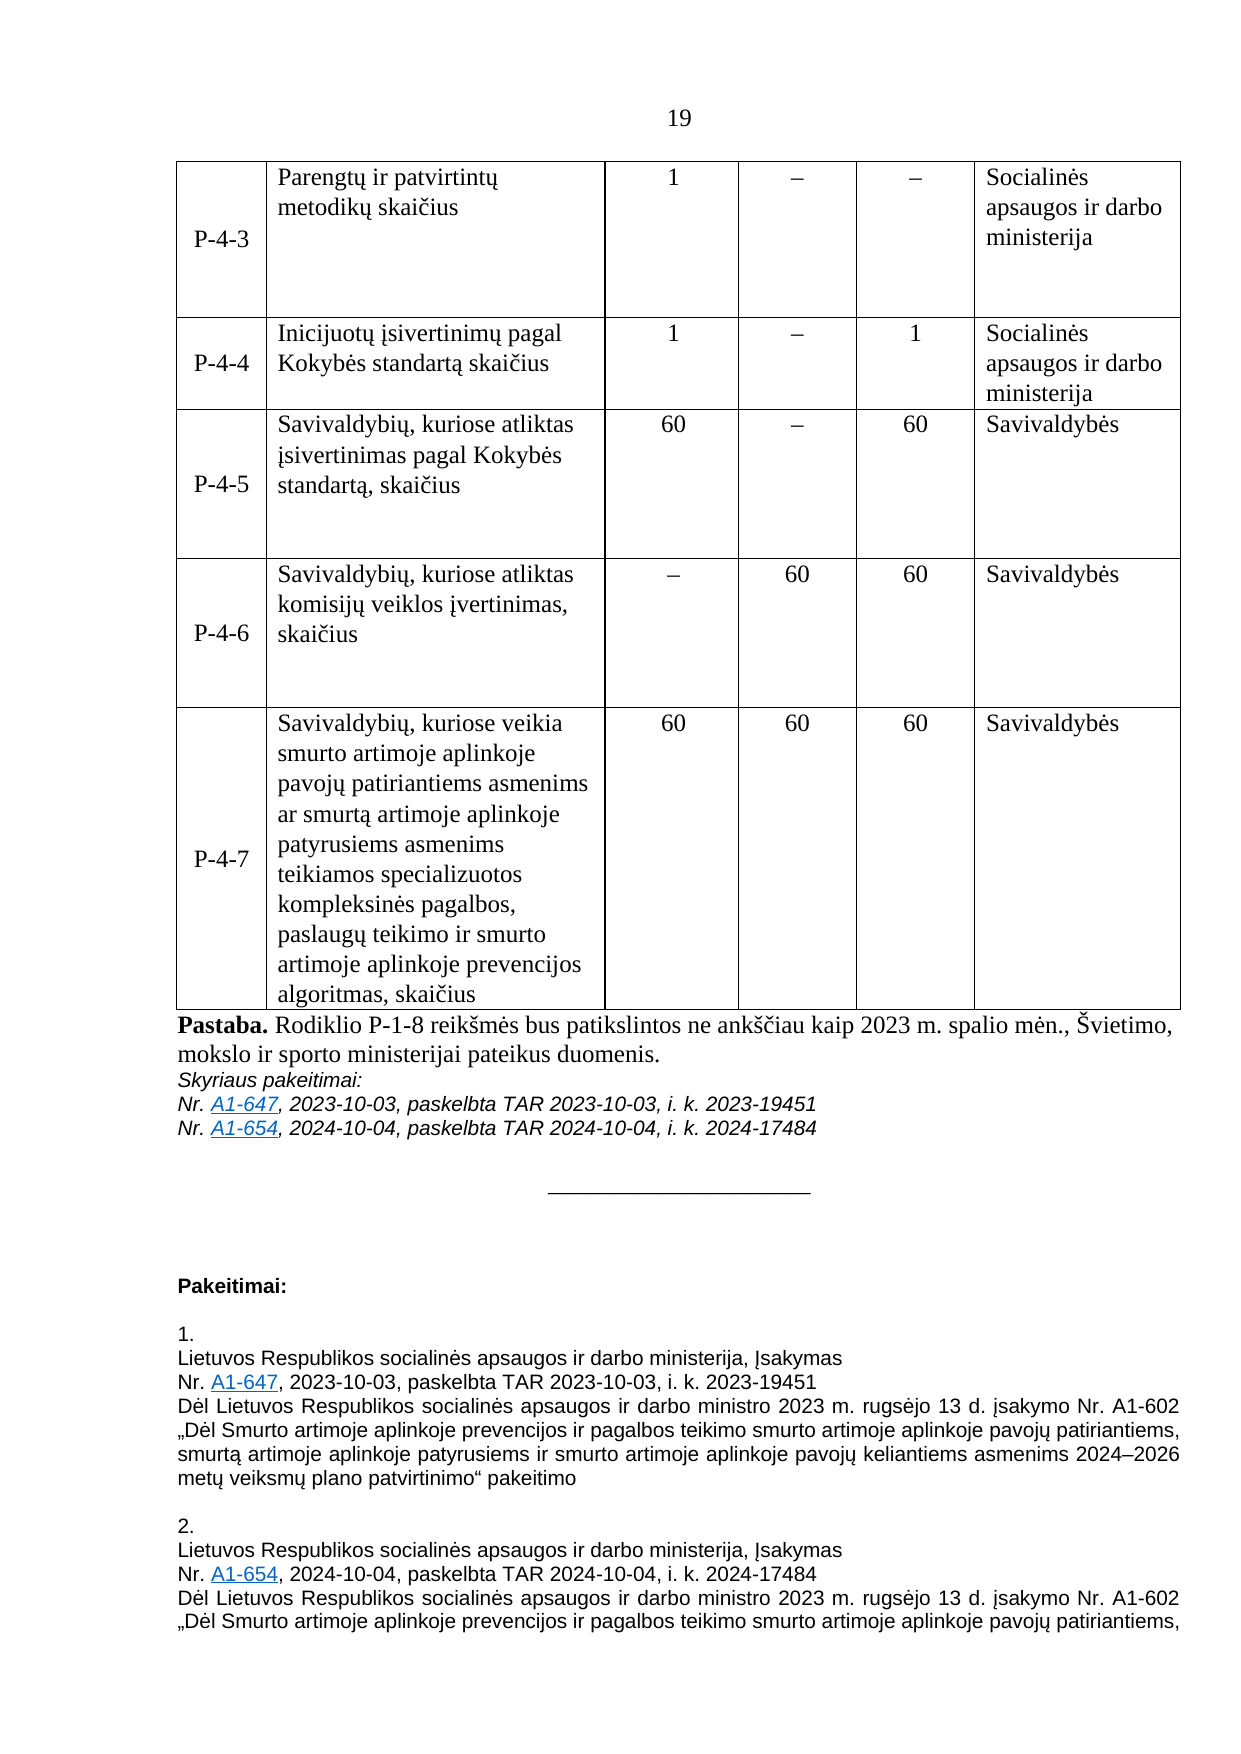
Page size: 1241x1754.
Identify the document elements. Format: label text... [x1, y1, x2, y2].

table_cell 60 [606, 410, 738, 558]
text 2. [177, 1513, 1181, 1537]
table_cell 60 [606, 708, 738, 1009]
table_cell Savivaldybės [975, 410, 1180, 558]
text Dėl Lietuvos Respublikos socialinės apsaugos ir darbo ministro 2023 m. rugsėjo 13 d. įsakymo Nr. A1-602 „Dėl Smurto artimoje aplinkoje prevencijos ir pagalbos teikimo smurto artimoje aplinkoje pavojų patiriantiems, [177, 1585, 1181, 1633]
table_cell Savivaldybių, kuriose atliktas įsivertinimas pagal Kokybės standartą, skaičius [267, 410, 604, 558]
table_cell P-4-5 [177, 410, 266, 558]
table_cell 60 [857, 708, 974, 1009]
table_cell Inicijuotų įsivertinimų pagal Kokybės standartą skaičius [267, 318, 604, 408]
text _____________________ [177, 1168, 1181, 1197]
text Nr. A1-654, 2024-10-04, paskelbta TAR 2024-10-04, i. k. 2024-17484 [177, 1116, 1181, 1140]
table_cell 60 [739, 559, 856, 707]
table_cell P-4-4 [177, 318, 266, 408]
table_cell 1 [606, 318, 738, 408]
table_cell Savivaldybių, kuriose atliktas komisijų veiklos įvertinimas, skaičius [267, 559, 604, 707]
text Dėl Lietuvos Respublikos socialinės apsaugos ir darbo ministro 2023 m. rugsėjo 13 d. įsakymo Nr. A1-602 „Dėl Smurto artimoje aplinkoje prevencijos ir pagalbos teikimo smurto artimoje aplinkoje pavojų patiriantiems, smurtą artimoje aplinkoje patyrusiems ir smurto artimoje aplinkoje pavojų keliantiems asmenims 2024–2026 metų veiksmų plano patvirtinimo“ pakeitimo [177, 1394, 1181, 1489]
table_cell 60 [857, 410, 974, 558]
text 1. [177, 1322, 1181, 1346]
text Pakeitimai: [177, 1274, 1181, 1298]
table_cell 60 [739, 708, 856, 1009]
table_cell Savivaldybių, kuriose veikia smurto artimoje aplinkoje pavojų patiriantiems asmenims ar smurtą artimoje aplinkoje patyrusiems asmenims teikiamos specializuotos kompleksinės pagalbos, paslaugų teikimo ir smurto artimoje aplinkoje prevencijos algoritmas, skaičius [267, 708, 604, 1009]
table_cell P-4-7 [177, 708, 266, 1009]
table_cell Socialinės apsaugos ir darbo ministerija [975, 162, 1180, 317]
table_cell P-4-6 [177, 559, 266, 707]
table_cell Savivaldybės [975, 708, 1180, 1009]
table_cell 1 [606, 162, 738, 317]
table_cell Savivaldybės [975, 559, 1180, 707]
table_cell 1 [857, 318, 974, 408]
table_cell – [739, 318, 856, 408]
table_cell – [739, 162, 856, 317]
table_cell Parengtų ir patvirtintų metodikų skaičius [267, 162, 604, 317]
text Lietuvos Respublikos socialinės apsaugos ir darbo ministerija, Įsakymas [177, 1346, 1181, 1370]
table_cell – [739, 410, 856, 558]
table_cell Socialinės apsaugos ir darbo ministerija [975, 318, 1180, 408]
text Skyriaus pakeitimai: [177, 1068, 1181, 1092]
table_cell – [857, 162, 974, 317]
text Pastaba. Rodiklio P-1-8 reikšmės bus patikslintos ne ankščiau kaip 2023 m. spalio mėn., Švietimo, mokslo ir sporto ministerijai pateikus duomenis. [177, 1010, 1181, 1068]
text Lietuvos Respublikos socialinės apsaugos ir darbo ministerija, Įsakymas [177, 1537, 1181, 1561]
table_cell P-4-3 [177, 162, 266, 317]
text Nr. A1-654, 2024-10-04, paskelbta TAR 2024-10-04, i. k. 2024-17484 [177, 1561, 1181, 1585]
table_cell – [606, 559, 738, 707]
table_cell 60 [857, 559, 974, 707]
text Nr. A1-647, 2023-10-03, paskelbta TAR 2023-10-03, i. k. 2023-19451 [177, 1370, 1181, 1394]
text Nr. A1-647, 2023-10-03, paskelbta TAR 2023-10-03, i. k. 2023-19451 [177, 1092, 1181, 1116]
